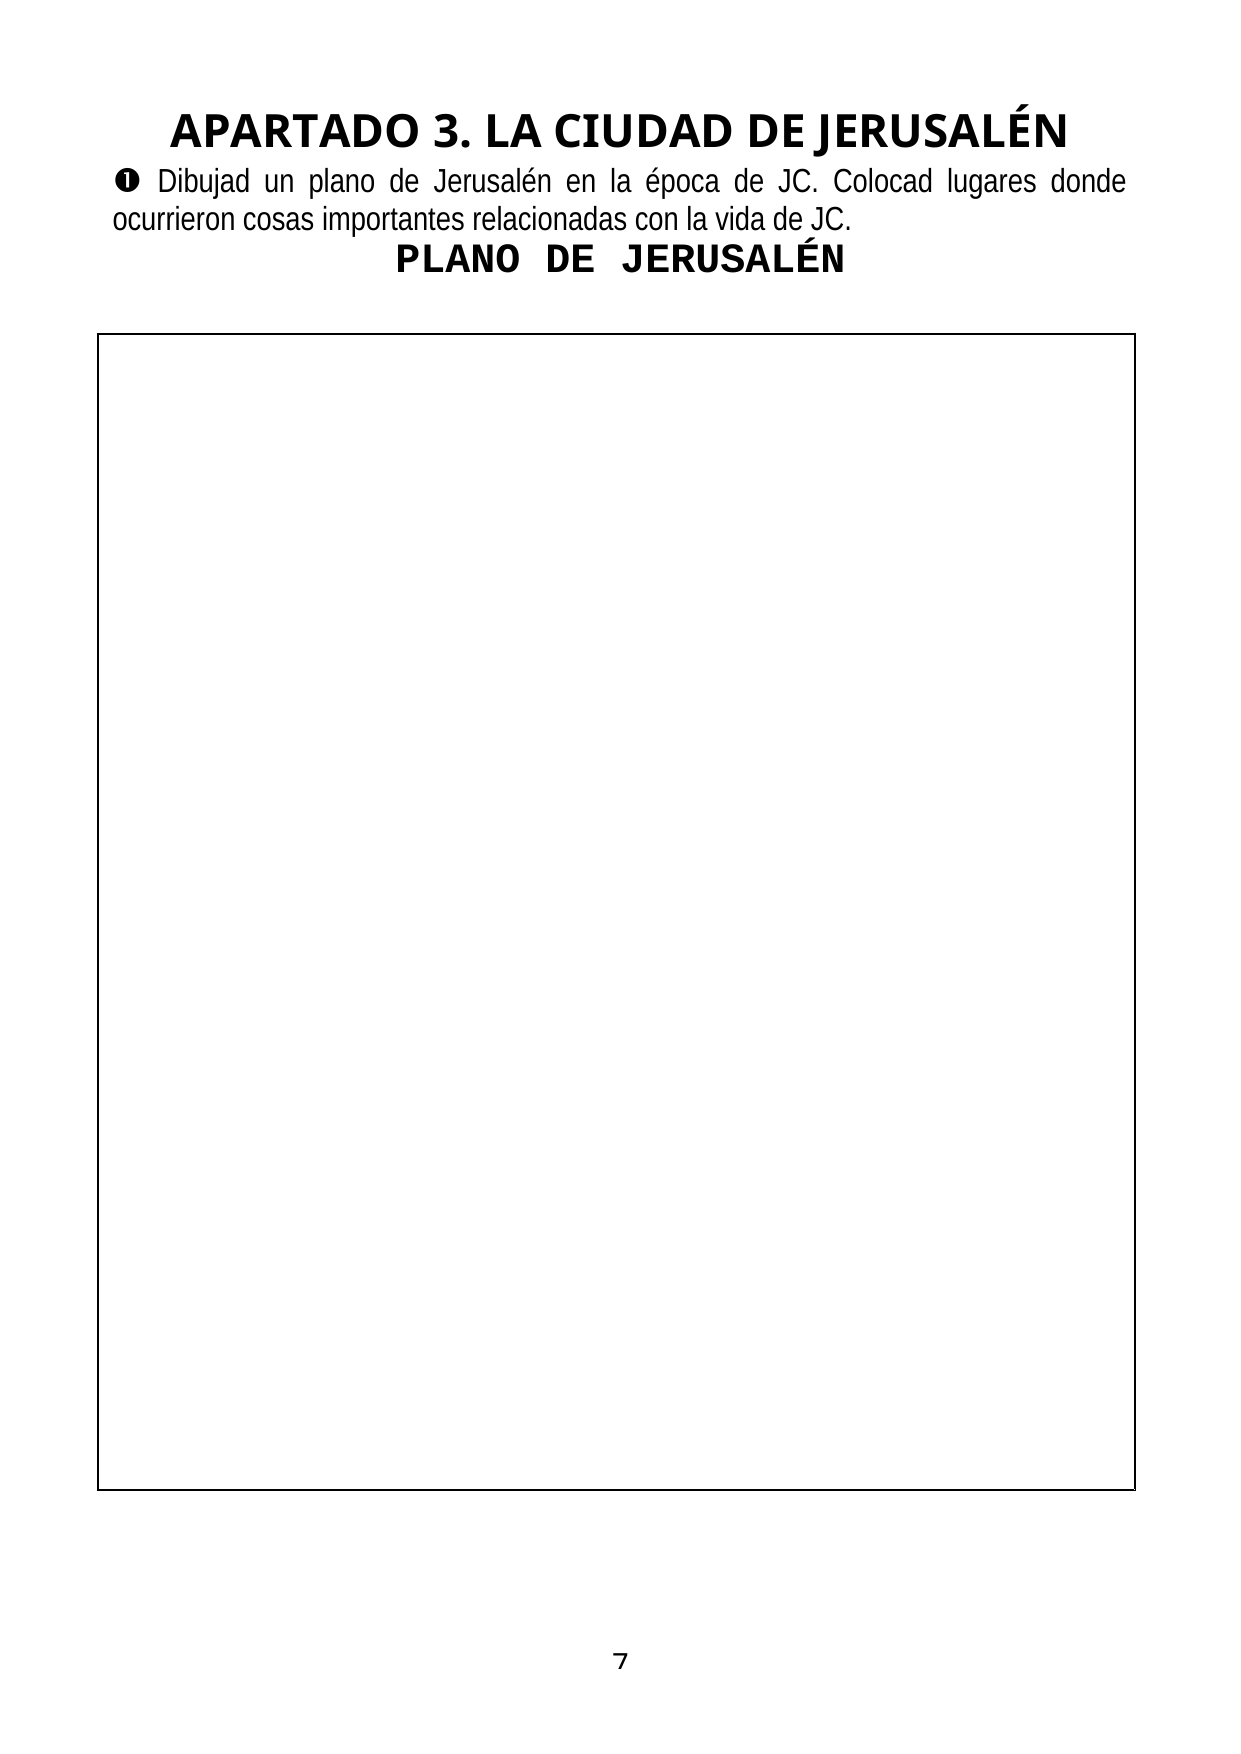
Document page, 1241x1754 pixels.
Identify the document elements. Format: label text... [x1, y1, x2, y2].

text PLANO DE JERUSALÉN [112, 237, 1128, 284]
text  Dibujad un plano de Jerusalén en la época de JC. Colocad lugares donde ocurrieron cosas importantes relacionadas con la vida de JC. [112, 161, 1128, 237]
text APARTADO 3. LA CIUDAD DE JERUSALÉN [112, 98, 1128, 161]
table_header [99, 335, 1134, 1489]
